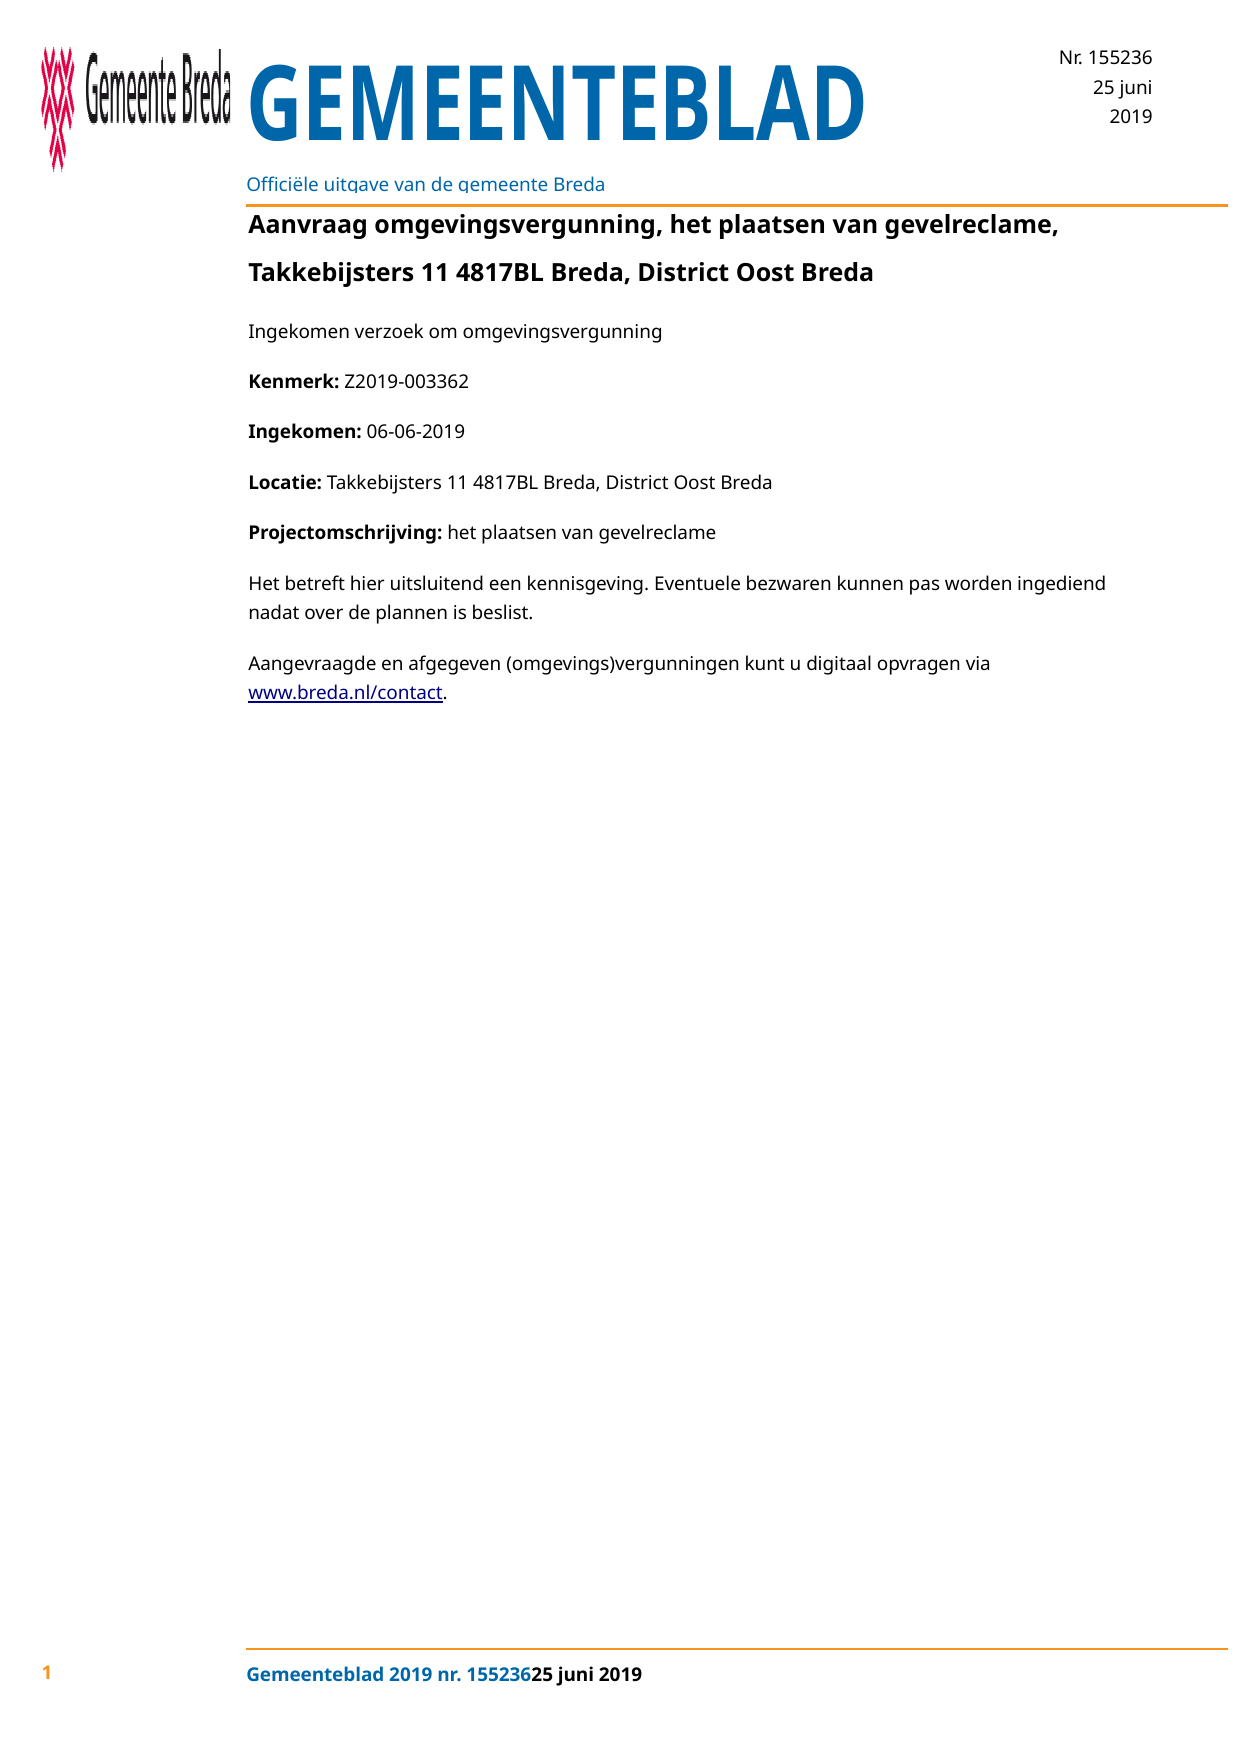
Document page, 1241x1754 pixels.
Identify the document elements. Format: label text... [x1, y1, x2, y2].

text Aanvraag omgevingsvergunning, het plaatsen van gevelreclame, Takkebijsters 11 4817BL Breda, District Oost Breda [248, 207, 1152, 288]
text Locatie: Takkebijsters 11 4817BL Breda, District Oost Breda [248, 469, 1152, 495]
text Ingekomen: 06-06-2019 [248, 419, 1152, 444]
text Ingekomen verzoek om omgevingsvergunning [248, 318, 1152, 344]
picture [41, 47, 231, 172]
text Het betreft hier uitsluitend een kennisgeving. Eventuele bezwaren kunnen pas worden ingediend nadat over de plannen is beslist. [248, 570, 1152, 625]
text Aangevraagde en afgegeven (omgevings)vergunningen kunt u digitaal opvragen via www.breda.nl/contact. [248, 650, 1152, 705]
text Kenmerk: Z2019-003362 [248, 368, 1152, 394]
text Projectomschrijving: het plaatsen van gevelreclame [248, 519, 1152, 545]
